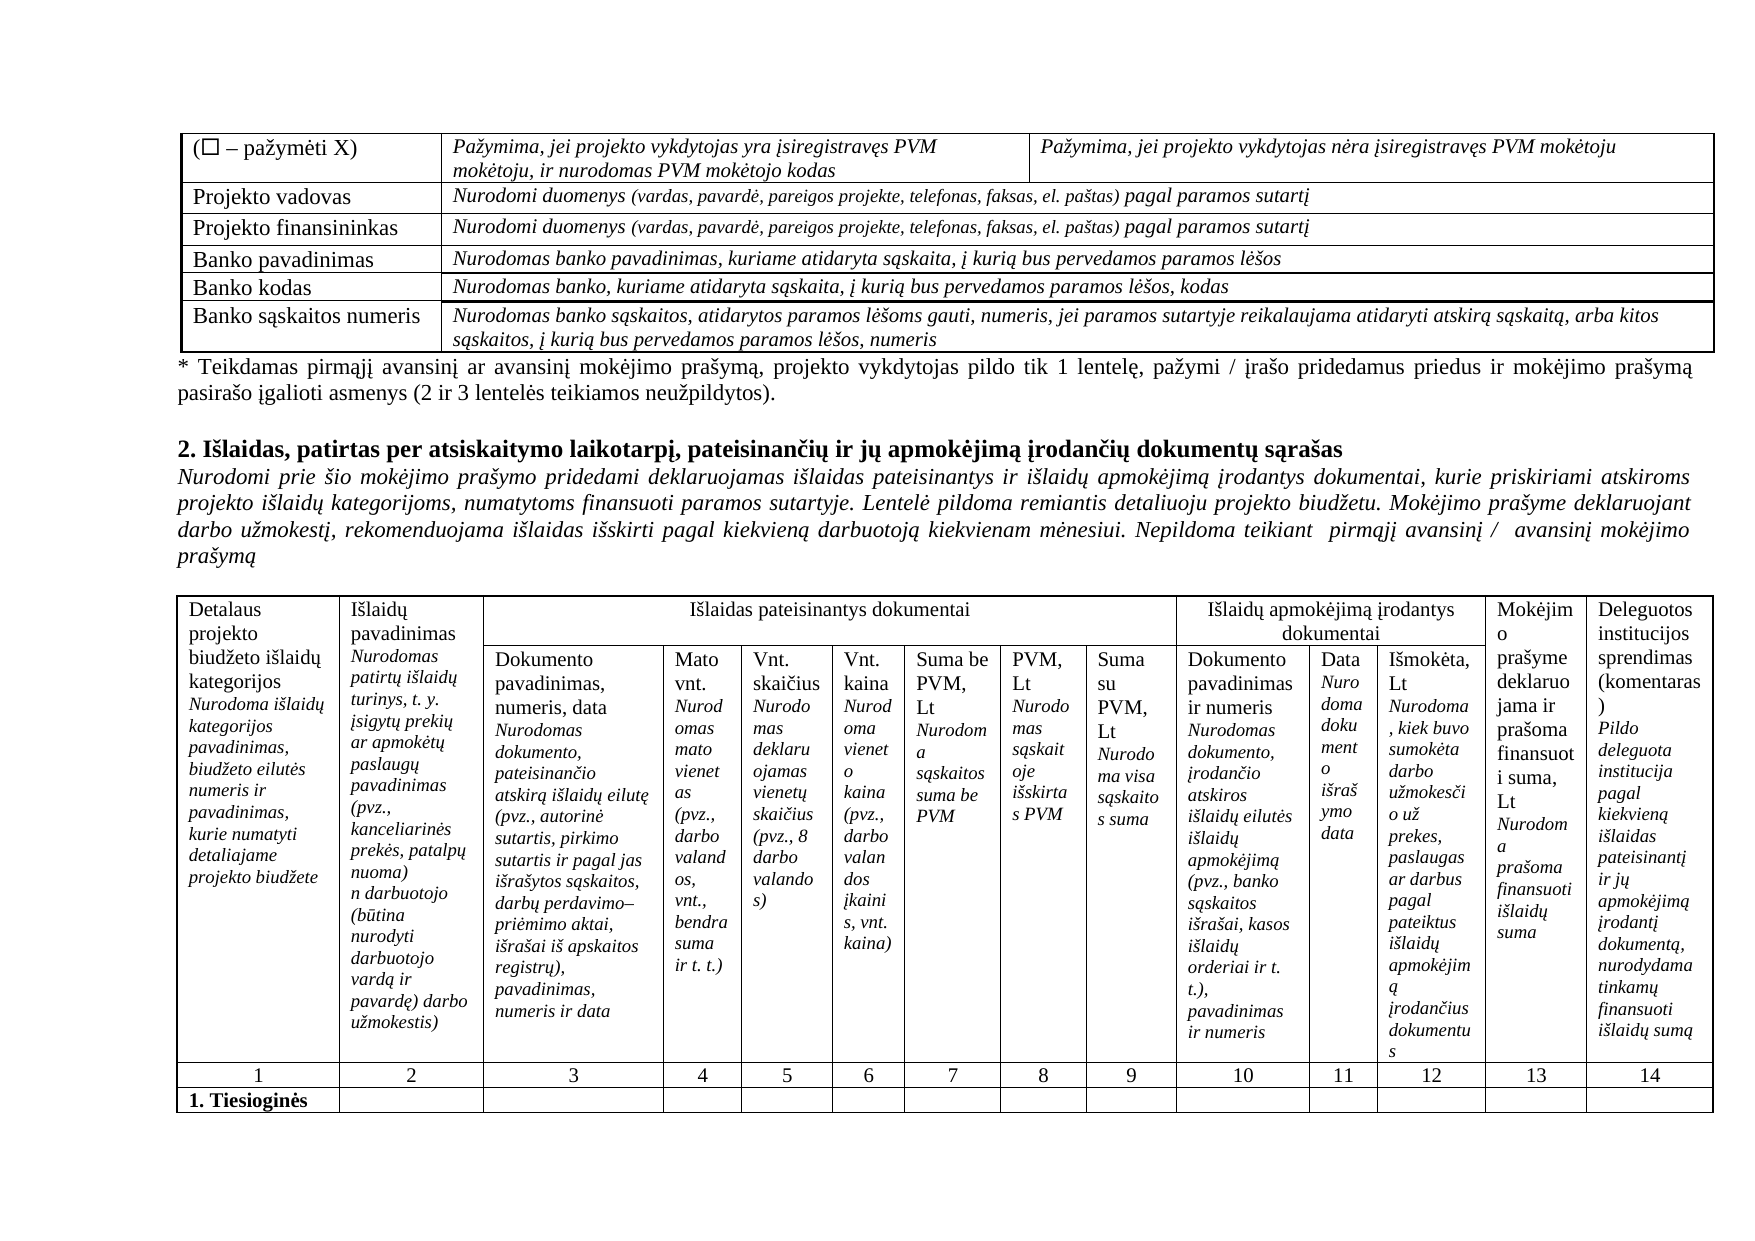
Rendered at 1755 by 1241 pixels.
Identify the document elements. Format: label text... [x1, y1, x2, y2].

table_cell 5 [742, 1063, 832, 1087]
table_cell Ar projekto vykdytojas yra PVM mokėtojas ([] – pažymėti X) [183, 134, 441, 182]
table_cell [484, 1088, 663, 1112]
table_cell Pažymima, jei projekto vykdytojas yra įsiregistravęs PVM mokėtoju, ir nurodomas PVM mokėtojo kodas [442, 134, 1029, 182]
table_cell Nurodomi duomenys (vardas, pavardė, pareigos projekte, telefonas, faksas, el. paštas) pagal paramos sutartį [442, 183, 1713, 213]
table_cell 13 [1486, 1063, 1586, 1087]
table_cell Projekto finansininkas [183, 214, 441, 244]
table_cell Suma be PVM, Lt Nurodoma sąskaitos suma be PVM [905, 646, 1000, 1062]
table_cell Nurodomas banko sąskaitos, atidarytos paramos lėšoms gauti, numeris, jei paramos sutartyje reikalaujama atidaryti atskirą sąskaitą, arba kitos sąskaitos, į kurią bus pervedamos paramos lėšos, numeris [442, 303, 1713, 351]
table_header Išlaidų apmokėjimą įrodantys dokumentai [1177, 597, 1485, 645]
table_cell [1715, 300, 1719, 351]
table_cell Projekto vadovas [183, 183, 441, 213]
text * Teikdamas pirmąjį avansinį ar avansinį mokėjimo prašymą, projekto vykdytojas pildo tik 1 lentelę, pažymi / įrašo pridedamus priedus ir mokėjimo prašymą pasirašo įgalioti asmenys (2 ir 3 lentelės teikiamos neužpildytos). [177, 353, 1695, 405]
table_cell Pažymima, jei projekto vykdytojas nėra įsiregistravęs PVM mokėtoju [1030, 134, 1713, 182]
table_cell Nurodomas banko pavadinimas, kuriame atidaryta sąskaita, į kurią bus pervedamos paramos lėšos [442, 246, 1713, 272]
table_cell 8 [1001, 1063, 1086, 1087]
table_cell Banko kodas [183, 273, 441, 300]
table_cell 1 [178, 1063, 339, 1087]
table_cell [340, 1088, 483, 1112]
table_cell Vnt. kaina Nurodoma vieneto kaina (pvz., darbo valandos įkainis, vnt. kaina) [833, 646, 904, 1062]
table_cell 3 [484, 1063, 663, 1087]
table_cell [1587, 1088, 1712, 1112]
table_cell 1. Tiesioginės [178, 1088, 339, 1112]
table_cell Mato vnt. Nurodomas mato vienetas (pvz., darbo valandos, vnt., bendra suma ir t. t.) [664, 646, 741, 1062]
table_cell [1715, 213, 1719, 244]
table_cell 4 [664, 1063, 741, 1087]
table_cell [1001, 1088, 1086, 1112]
table_cell [1715, 182, 1719, 213]
table_cell Dokumento pavadinimas, numeris, data Nurodomas dokumento, pateisinančio atskirą išlaidų eilutę (pvz., autorinė sutartis, pirkimo sutartis ir pagal jas išrašytos sąskaitos, darbų perdavimo–priėmimo aktai, išrašai iš apskaitos registrų), pavadinimas, numeris ir data [484, 646, 663, 1062]
table_cell [1087, 1088, 1176, 1112]
table_cell Dokumento pavadinimas ir numeris Nurodomas dokumento, įrodančio atskiros išlaidų eilutės išlaidų apmokėjimą (pvz., banko sąskaitos išrašai, kasos išlaidų orderiai ir t. t.), pavadinimas ir numeris [1177, 646, 1309, 1062]
table_cell [1715, 272, 1719, 300]
table_cell [742, 1088, 832, 1112]
table_cell 7 [905, 1063, 1000, 1087]
table_cell [1378, 1088, 1485, 1112]
table_cell 11 [1310, 1063, 1377, 1087]
text Nurodomi prie šio mokėjimo prašymo pridedami deklaruojamas išlaidas pateisinantys ir išlaidų apmokėjimą įrodantys dokumentai, kurie priskiriami atskiroms projekto išlaidų kategorijoms, numatytoms finansuoti paramos sutartyje. Lentelė pildoma remiantis detaliuoju projekto biudžetu. Mokėjimo prašyme deklaruojant darbo užmokestį, rekomenduojama išlaidas išskirti pagal kiekvieną darbuotoją kiekvienam mėnesiui. Nepildoma teikiant pirmąjį avansinį / avansinį mokėjimo prašymą [177, 463, 1695, 568]
table_cell 12 [1378, 1063, 1485, 1087]
table_cell [664, 1088, 741, 1112]
table_cell [1177, 1088, 1309, 1112]
table_cell 6 [833, 1063, 904, 1087]
table_cell [1715, 133, 1719, 182]
table_header Mokėjimo prašyme deklaruojama ir prašoma finansuoti suma, Lt Nurodoma prašoma finansuoti išlaidų suma [1486, 597, 1586, 1062]
table_cell Banko sąskaitos numeris [183, 301, 441, 351]
table_cell 10 [1177, 1063, 1309, 1087]
table_cell Data Nurodoma dokumento išrašymo data [1310, 646, 1377, 1062]
table_cell Banko pavadinimas [183, 246, 441, 272]
table_cell [1310, 1088, 1377, 1112]
table_cell 14 [1587, 1063, 1712, 1087]
table_cell 2 [340, 1063, 483, 1087]
table_cell Išmokėta, Lt Nurodoma, kiek buvo sumokėta darbo užmokesčio už prekes, paslaugas ar darbus pagal pateiktus išlaidų apmokėjimą įrodančius dokumentus [1378, 646, 1485, 1062]
table_cell Vnt. skaičius Nurodomas deklaruojamas vienetų skaičius (pvz., 8 darbo valandos) [742, 646, 832, 1062]
table_header Deleguotos institucijos sprendimas (komentaras) Pildo deleguota institucija pagal kiekvieną išlaidas pateisinantį ir jų apmokėjimą įrodantį dokumentą, nurodydama tinkamų finansuoti išlaidų sumą [1587, 597, 1712, 1062]
table_cell [833, 1088, 904, 1112]
table_header Išlaidų pavadinimas Nurodomas patirtų išlaidų turinys, t. y. įsigytų prekių ar apmokėtų paslaugų pavadinimas (pvz., kanceliarinės prekės, patalpų nuoma) n darbuotojo (būtina nurodyti darbuotojo vardą ir pavardę) darbo užmokestis) [340, 597, 483, 1062]
table_header Detalaus projekto biudžeto išlaidų kategorijos Nurodoma išlaidų kategorijos pavadinimas, biudžeto eilutės numeris ir pavadinimas, kurie numatyti detaliajame projekto biudžete [178, 597, 339, 1062]
table_cell Nurodomi duomenys (vardas, pavardė, pareigos projekte, telefonas, faksas, el. paštas) pagal paramos sutartį [442, 214, 1713, 244]
table_cell Nurodomas banko, kuriame atidaryta sąskaita, į kurią bus pervedamos paramos lėšos, kodas [442, 274, 1713, 300]
table_cell Suma su PVM, Lt Nurodoma visa sąskaitos suma [1087, 646, 1176, 1062]
table_header Išlaidas pateisinantys dokumentai [484, 597, 1176, 645]
table_cell [1715, 245, 1719, 272]
table_cell 9 [1087, 1063, 1176, 1087]
text 2. Išlaidas, patirtas per atsiskaitymo laikotarpį, pateisinančių ir jų apmokėjimą įrodančių dokumentų sąrašas [177, 434, 1695, 463]
table_cell [1486, 1088, 1586, 1112]
table_cell PVM, Lt Nurodomas sąskaitoje išskirtas PVM [1001, 646, 1086, 1062]
table_cell [905, 1088, 1000, 1112]
